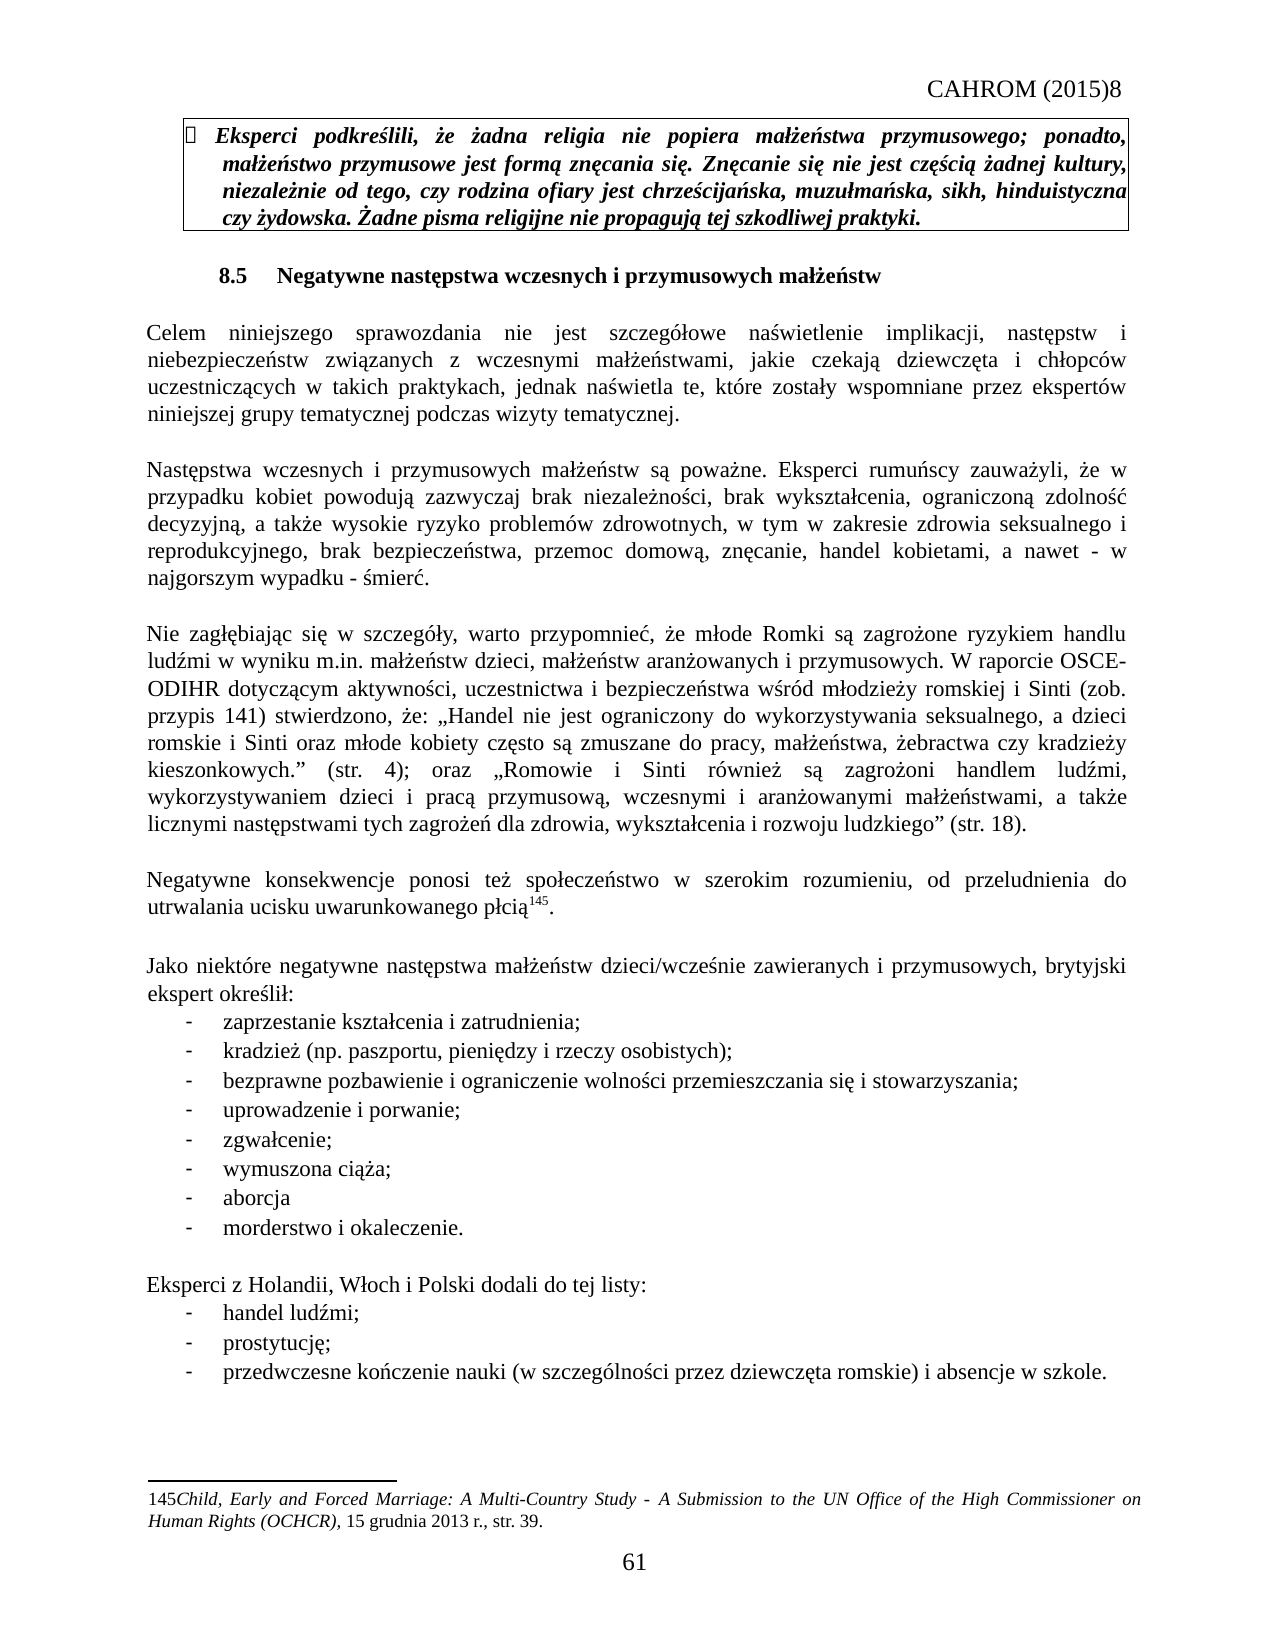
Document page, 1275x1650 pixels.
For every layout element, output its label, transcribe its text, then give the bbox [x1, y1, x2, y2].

list prostytucję; [223, 1328, 1128, 1356]
text Jako niektóre negatywne następstwa małżeństw dzieci/wcześnie zawieranych i przymusowych, brytyjski ekspert określił: [146, 952, 1128, 1006]
subtitle 8.5 Negatywne następstwa wczesnych i przymusowych małżeństw [148, 262, 1127, 288]
text Nie zagłębiając się w szczegóły, warto przypomnieć, że młode Romki są zagrożone ryzykiem handlu ludźmi w wyniku m.in. małżeństw dzieci, małżeństw aranżowanych i przymusowych. W raporcie OSCE-ODIHR dotyczącym aktywności, uczestnictwa i bezpieczeństwa wśród młodzieży romskiej i Sinti (zob. przypis 141) stwierdzono, że: „Handel nie jest ograniczony do wykorzystywania seksualnego, a dzieci romskie i Sinti oraz młode kobiety często są zmuszane do pracy, małżeństwa, żebractwa czy kradzieży kieszonkowych.” (str. 4); oraz „Romowie i Sinti również są zagrożoni handlem ludźmi, wykorzystywaniem dzieci i pracą przymusową, wczesnymi i aranżowanymi małżeństwami, a także licznymi następstwami tych zagrożeń dla zdrowia, wykształcenia i rozwoju ludzkiego” (str. 18). [146, 621, 1128, 836]
list zgwałcenie; [223, 1125, 1128, 1153]
list uprowadzenie i porwanie; [223, 1095, 1128, 1123]
list wymuszona ciąża; [223, 1154, 1128, 1182]
list aborcja [185, 1183, 1128, 1211]
list bezprawne pozbawienie i ograniczenie wolności przemieszczania się i stowarzyszania; [223, 1066, 1128, 1094]
text  Eksperci podkreślili, że żadna religia nie popiera małżeństwa przymusowego; ponadto, małżeństwo przymusowe jest formą znęcania się. Znęcanie się nie jest częścią żadnej kultury, niezależnie od tego, czy rodzina ofiary jest chrześcijańska, muzułmańska, sikh, hinduistyczna czy żydowska. Żadne pisma religijne nie propagują tej szkodliwej praktyki. [184, 119, 1128, 230]
text Eksperci z Holandii, Włoch i Polski dodali do tej listy: [146, 1271, 1128, 1297]
text Następstwa wczesnych i przymusowych małżeństw są poważne. Eksperci rumuńscy zauważyli, że w przypadku kobiet powodują zazwyczaj brak niezależności, brak wykształcenia, ograniczoną zdolność decyzyjną, a także wysokie ryzyko problemów zdrowotnych, w tym w zakresie zdrowia seksualnego i reprodukcyjnego, brak bezpieczeństwa, przemoc domową, znęcanie, handel kobietami, a nawet - w najgorszym wypadku - śmierć. [146, 456, 1128, 591]
text Child, Early and Forced Marriage: A Multi-Country Study - A Submission to the UN Office of the High Commissioner on Human Rights (OCHCR), 15 grudnia 2013 r., str. 39. [148, 1487, 1142, 1531]
list zaprzestanie kształcenia i zatrudnienia; [223, 1007, 1128, 1035]
list przedwczesne kończenie nauki (w szczególności przez dziewczęta romskie) i absencje w szkole. [223, 1357, 1128, 1385]
list kradzież (np. paszportu, pieniędzy i rzeczy osobistych); [223, 1037, 1128, 1064]
text Negatywne konsekwencje ponosi też społeczeństwo w szerokim rozumieniu, od przeludnienia do utrwalania ucisku uwarunkowanego płcią. [146, 866, 1128, 919]
list handel ludźmi; [223, 1298, 1128, 1326]
list morderstwo i okaleczenie. [223, 1213, 1128, 1241]
text Celem niniejszego sprawozdania nie jest szczegółowe naświetlenie implikacji, następstw i niebezpieczeństw związanych z wczesnymi małżeństwami, jakie czekają dziewczęta i chłopców uczestniczących w takich praktykach, jednak naświetla te, które zostały wspomniane przez ekspertów niniejszej grupy tematycznej podczas wizyty tematycznej. [146, 319, 1128, 426]
